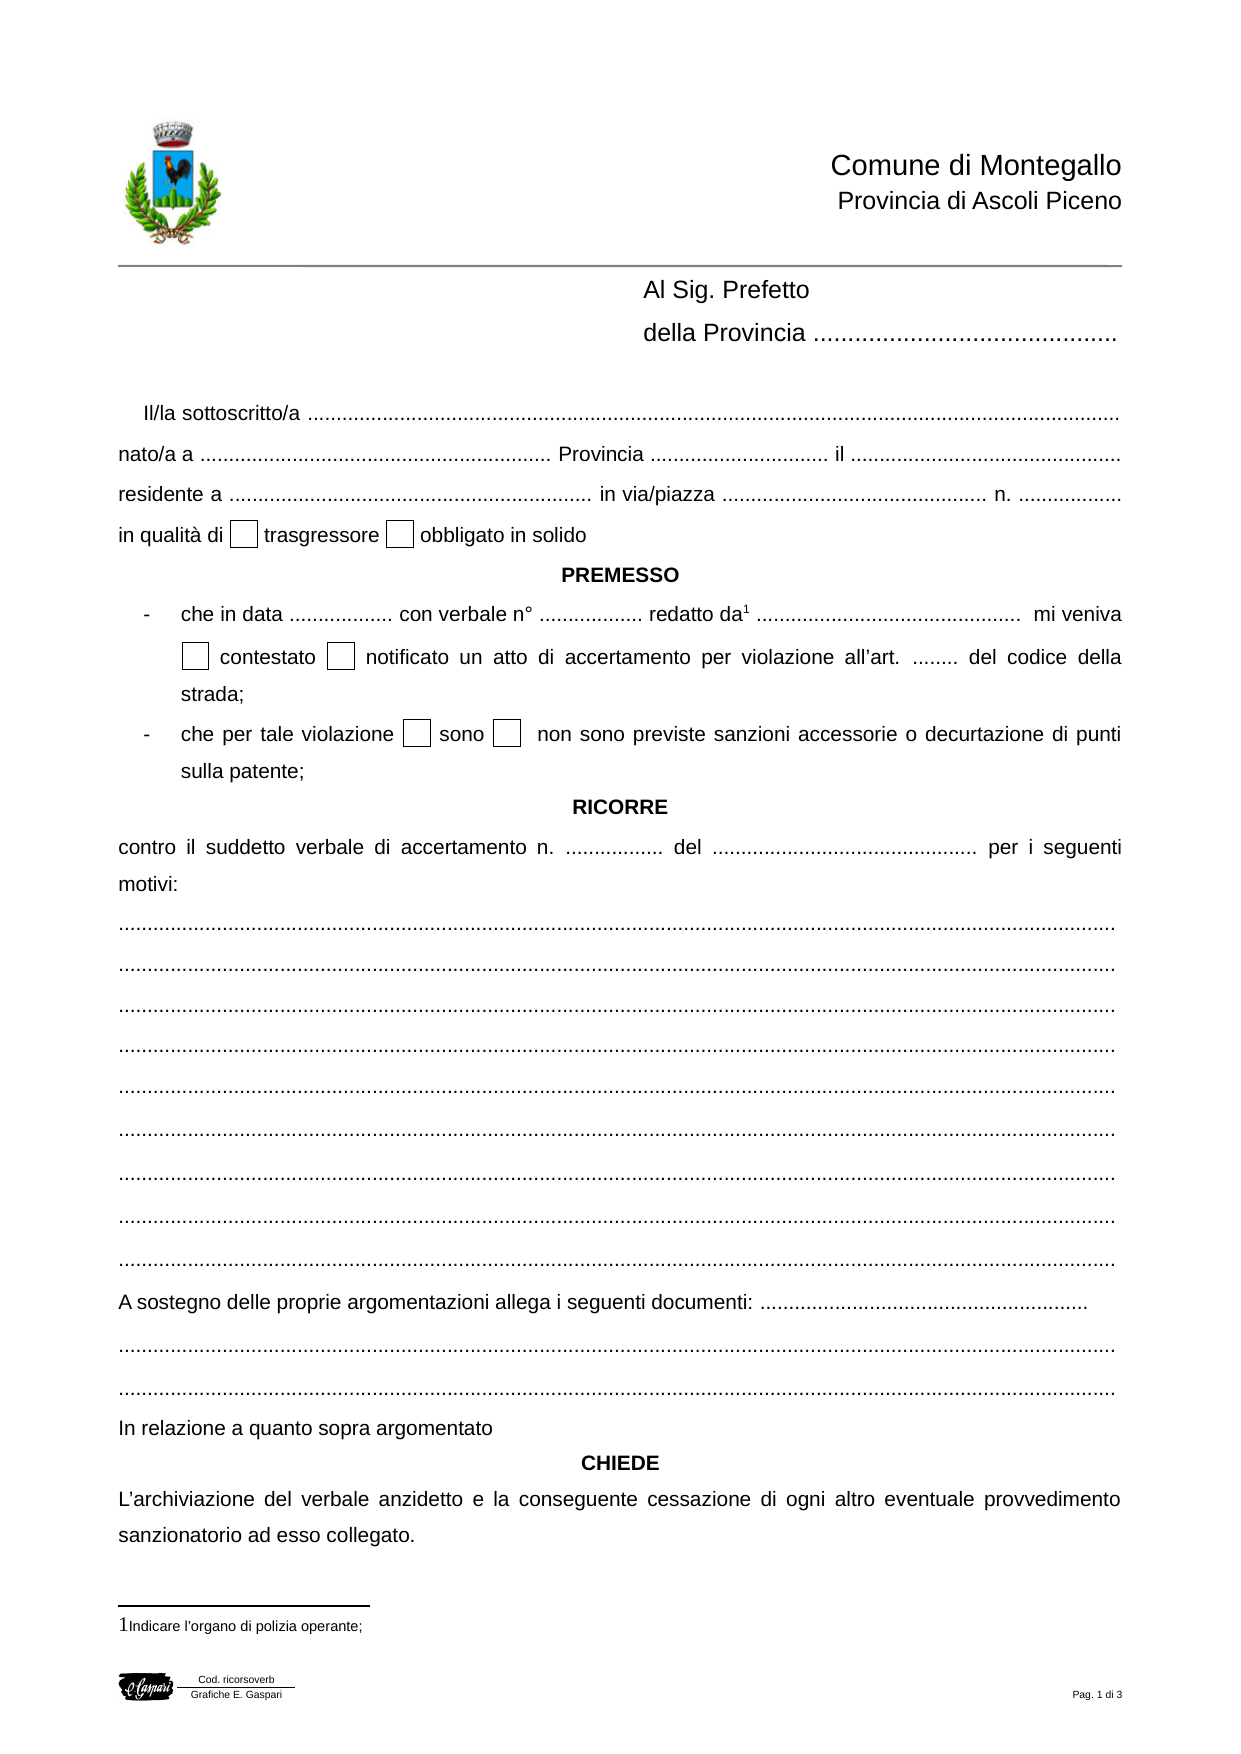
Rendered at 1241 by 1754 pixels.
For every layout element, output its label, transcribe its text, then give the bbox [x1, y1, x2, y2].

text della Provincia ............................................ [643, 318, 1122, 347]
text In relazione a quanto sopra argomentato [118, 1415, 1122, 1439]
text Il/la sottoscritto/a ............................................................................................................................................. nato/a a ............................................................. Provincia ............................... il ............................................... residente a ............................................................... in via/piazza .............................................. n. .................. in qualità di trasgressore obbligato in solido [118, 397, 1122, 548]
picture [118, 1672, 174, 1701]
text ............................................................................................................................................................................. [118, 1113, 1122, 1142]
list che in data .................. con verbale n° .................. redatto da .............................................. mi veniva contestato notificato un atto di accertamento per violazione all’art. ........ del codice della strada; [143, 598, 1122, 706]
text ............................................................................................................................................................................. [118, 1372, 1122, 1401]
text CHIEDE [118, 1451, 1122, 1475]
text ............................................................................................................................................................................. [118, 1243, 1122, 1272]
text contro il suddetto verbale di accertamento n. ................. del .............................................. per i seguenti motivi: [118, 831, 1122, 895]
text RICORRE [118, 795, 1122, 819]
text L’archiviazione del verbale anzidetto e la conseguente cessazione di ogni altro eventuale provvedimento sanzionatorio ad esso collegato. [118, 1487, 1122, 1547]
text ............................................................................................................................................................................. [118, 1200, 1122, 1228]
picture [122, 117, 224, 248]
text ............................................................................................................................................................................. ............................................................................................................................................................................. ............................................................................................................................................................................. ............................................................................................................................................................................. ............................................................................................................................................................................. [118, 907, 1122, 1099]
text Al Sig. Prefetto [643, 275, 1122, 303]
text A sostegno delle proprie argomentazioni allega i seguenti documenti: ......................................................... [118, 1286, 1122, 1315]
text ............................................................................................................................................................................. [118, 1329, 1122, 1358]
text Provincia di Ascoli Piceno [224, 186, 1122, 215]
list Indicare l’organo di polizia operante; [118, 1612, 1122, 1636]
text Comune di Montegallo [224, 148, 1122, 181]
text ............................................................................................................................................................................. [118, 1157, 1122, 1185]
text PREMESSO [118, 562, 1122, 586]
list che per tale violazione sono non sono previste sanzioni accessorie o decurtazione di punti sulla patente; [143, 718, 1122, 783]
